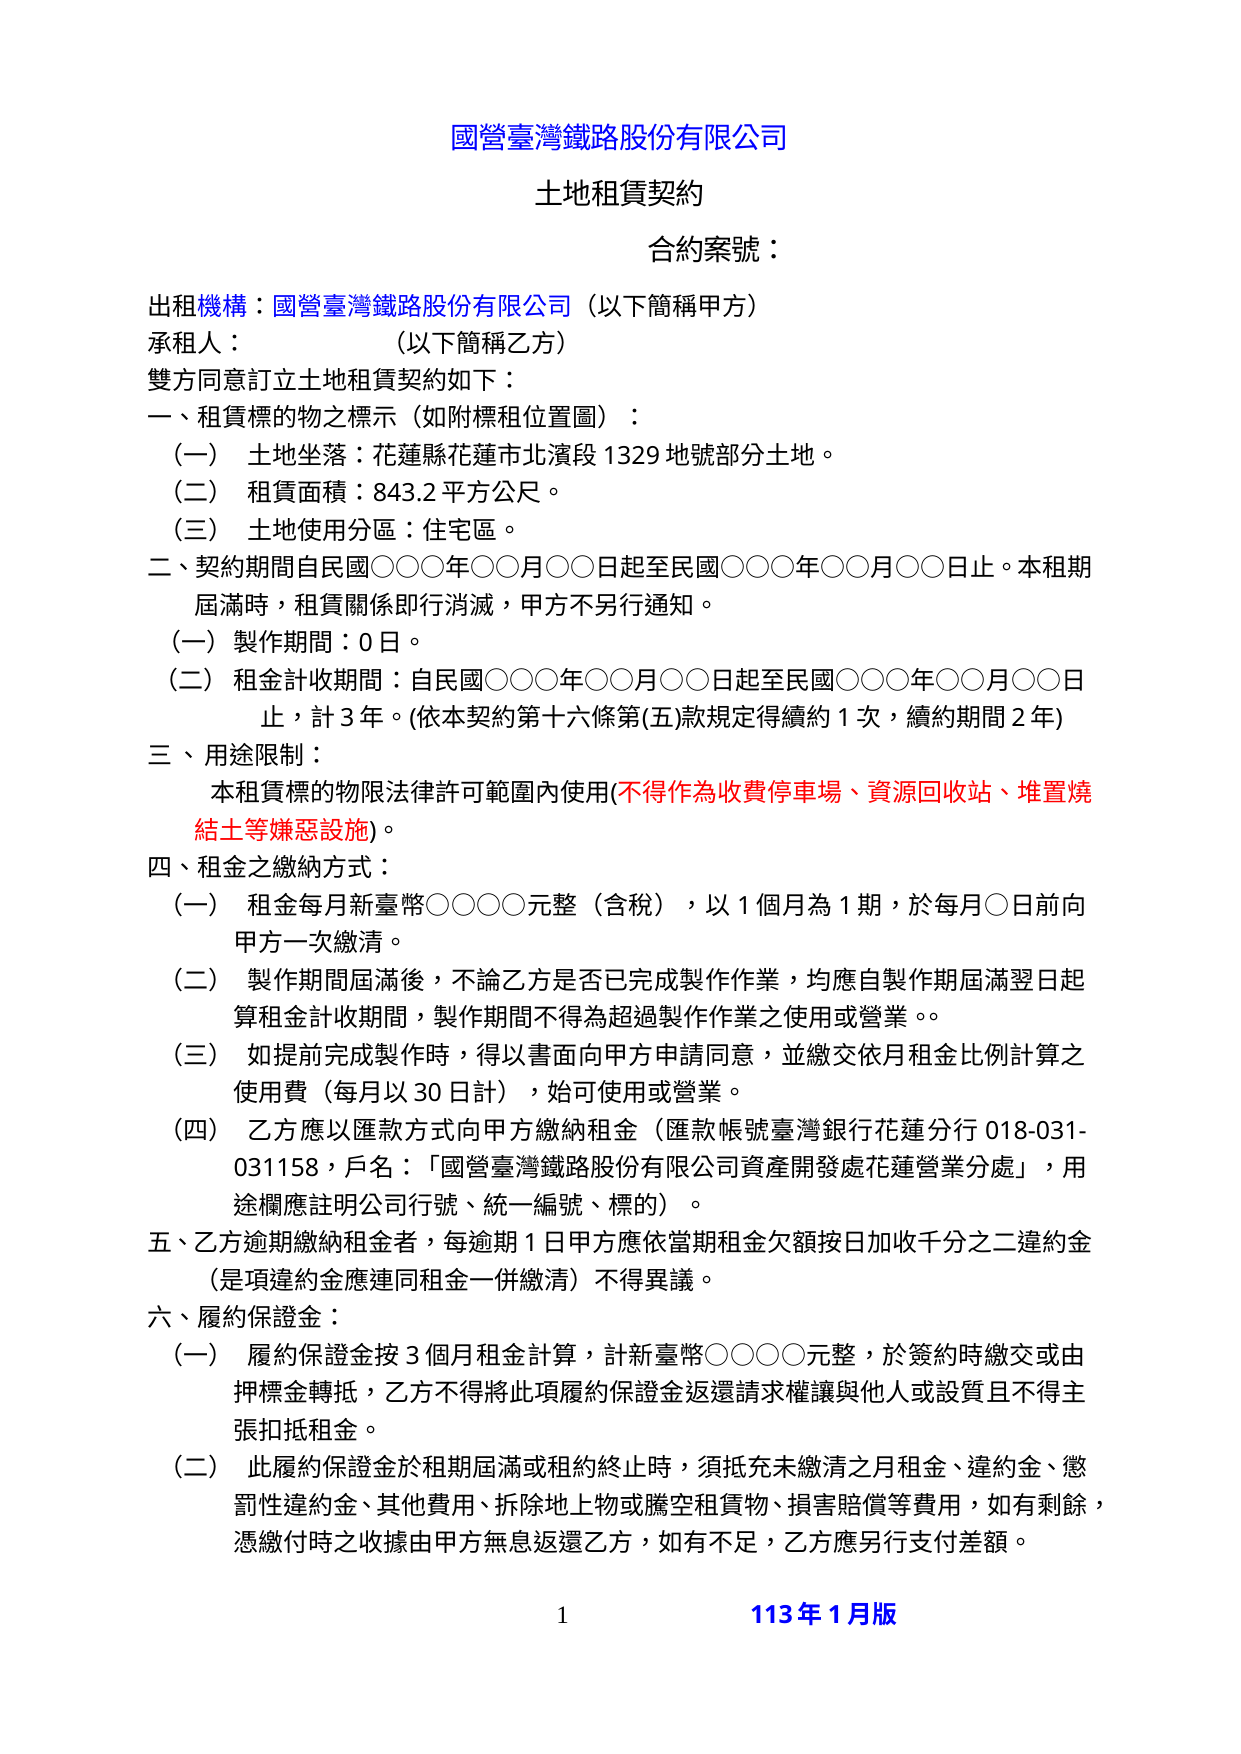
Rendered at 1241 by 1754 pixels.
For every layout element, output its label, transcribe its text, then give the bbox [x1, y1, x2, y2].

list 製作期間屆滿後，不論乙方是否已完成製作作業，均應自製作期屆滿翌日起算租金計收期間，製作期間不得為超過製作作業之使用或營業。。 [158, 959, 1087, 1034]
list 租賃面積：843.2平方公尺。 [158, 472, 1087, 509]
text 國營臺灣鐵路股份有限公司 [147, 118, 1092, 156]
list 土地使用分區：住宅區。 [158, 509, 1087, 547]
list 土地坐落：花蓮縣花蓮市北濱段1329地號部分土地。 [158, 434, 1087, 472]
text 合約案號： [147, 231, 1092, 268]
list 租金計收期間：自民國○○○年○○月○○日起至民國○○○年○○月○○日止，計3年。(依本契約第十六條第(五)款規定得續約1次，續約期間2年) [154, 659, 1087, 734]
text 承租人： （以下簡稱乙方） [148, 323, 1092, 359]
text 出租機構：國營臺灣鐵路股份有限公司（以下簡稱甲方） [148, 287, 1092, 323]
list 履約保證金按3個月租金計算，計新臺幣○○○○元整，於簽約時繳交或由押標金轉抵，乙方不得將此項履約保證金返還請求權讓與他人或設質且不得主張扣抵租金。 [158, 1334, 1087, 1447]
text 一、租賃標的物之標示（如附標租位置圖）： [148, 397, 1087, 434]
text 六、履約保證金： [148, 1297, 1092, 1334]
text 三、用途限制： [148, 734, 1092, 772]
text 土地租賃契約 [147, 174, 1092, 212]
list 乙方應以匯款方式向甲方繳納租金（匯款帳號臺灣銀行花蓮分行018-031-031158，戶名：「國營臺灣鐵路股份有限公司資產開發處花蓮營業分處」，用途欄應註明公司行號、統一編號、標的）。 [158, 1109, 1087, 1222]
list 租金每月新臺幣○○○○元整（含稅），以1個月為1期，於每月○日前向甲方一次繳清。 [158, 884, 1087, 959]
text 本租賃標的物限法律許可範圍內使用(不得作為收費停車場、資源回收站、堆置燒結土等嫌惡設施)。 [194, 772, 1092, 847]
text 五、乙方逾期繳納租金者，每逾期1日甲方應依當期租金欠額按日加收千分之二違約金（是項違約金應連同租金一併繳清）不得異議。 [148, 1222, 1092, 1297]
text 四、租金之繳納方式： [148, 847, 1092, 884]
text 雙方同意訂立土地租賃契約如下： [148, 359, 1087, 397]
list 製作期間：0日。 [157, 622, 1087, 659]
list 此履約保證金於租期屆滿或租約終止時，須抵充未繳清之月租金、違約金、懲罰性違約金、其他費用、拆除地上物或騰空租賃物、損害賠償等費用，如有剩餘，憑繳付時之收據由甲方無息返還乙方，如有不足，乙方應另行支付差額。 [158, 1447, 1087, 1559]
list 如提前完成製作時，得以書面向甲方申請同意，並繳交依月租金比例計算之使用費（每月以30日計），始可使用或營業。 [158, 1034, 1087, 1109]
text 二、契約期間自民國○○○年○○月○○日起至民國○○○年○○月○○日止。本租期屆滿時，租賃關係即行消滅，甲方不另行通知。 [148, 547, 1092, 622]
